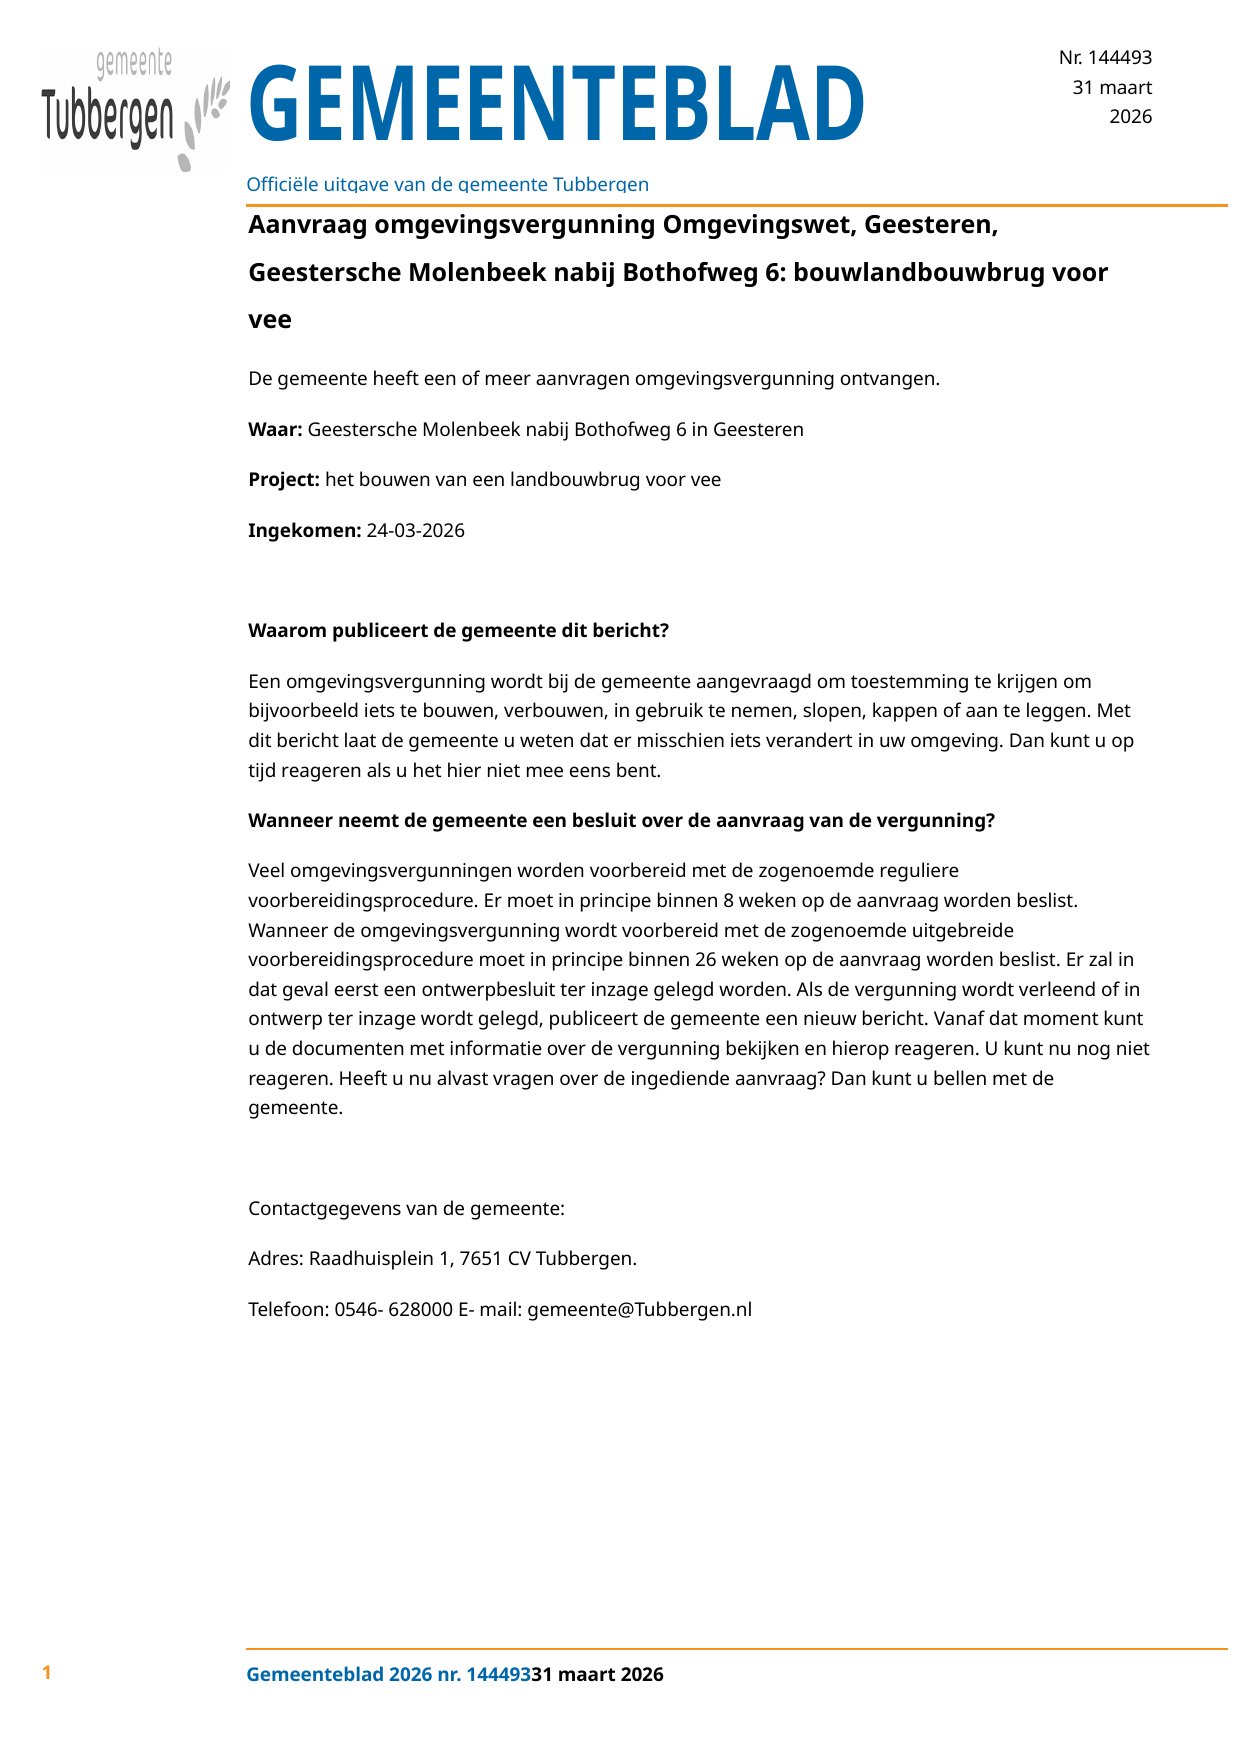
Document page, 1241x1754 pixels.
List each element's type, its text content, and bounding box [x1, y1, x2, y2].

text Een omgevingsvergunning wordt bij de gemeente aangevraagd om toestemming te krijgen om bijvoorbeeld iets te bouwen, verbouwen, in gebruik te nemen, slopen, kappen of aan te leggen. Met dit bericht laat de gemeente u weten dat er misschien iets verandert in uw omgeving. Dan kunt u op tijd reageren als u het hier niet mee eens bent. [248, 668, 1152, 782]
text De gemeente heeft een of meer aanvragen omgevingsvergunning ontvangen. [248, 366, 1152, 391]
text Adres: Raadhuisplein 1, 7651 CV Tubbergen. [248, 1246, 1152, 1271]
text Wanneer neemt de gemeente een besluit over de aanvraag van de vergunning? [248, 807, 1152, 833]
text Telefoon: 0546- 628000 E- mail: gemeente@Tubbergen.nl [248, 1296, 1152, 1322]
text Waarom publiceert de gemeente dit bericht? [248, 618, 1152, 643]
picture [41, 47, 231, 172]
text Project: het bouwen van een landbouwbrug voor vee [248, 466, 1152, 492]
text Aanvraag omgevingsvergunning Omgevingswet, Geesteren, Geestersche Molenbeek nabij Bothofweg 6: bouwlandbouwbrug voor vee [248, 207, 1152, 336]
text Veel omgevingsvergunningen worden voorbereid met de zogenoemde reguliere voorbereidingsprocedure. Er moet in principe binnen 8 weken op de aanvraag worden beslist. Wanneer de omgevingsvergunning wordt voorbereid met de zogenoemde uitgebreide voorbereidingsprocedure moet in principe binnen 26 weken op de aanvraag worden beslist. Er zal in dat geval eerst een ontwerpbesluit ter inzage gelegd worden. Als de vergunning wordt verleend of in ontwerp ter inzage wordt gelegd, publiceert de gemeente een nieuw bericht. Vanaf dat moment kunt u de documenten met informatie over de vergunning bekijken en hierop reageren. U kunt nu nog niet reageren. Heeft u nu alvast vragen over de ingediende aanvraag? Dan kunt u bellen met de gemeente. [248, 858, 1152, 1120]
text Contactgegevens van de gemeente: [248, 1195, 1152, 1221]
text Waar: Geestersche Molenbeek nabij Bothofweg 6 in Geesteren [248, 416, 1152, 442]
text Ingekomen: 24-03-2026 [248, 517, 1152, 542]
